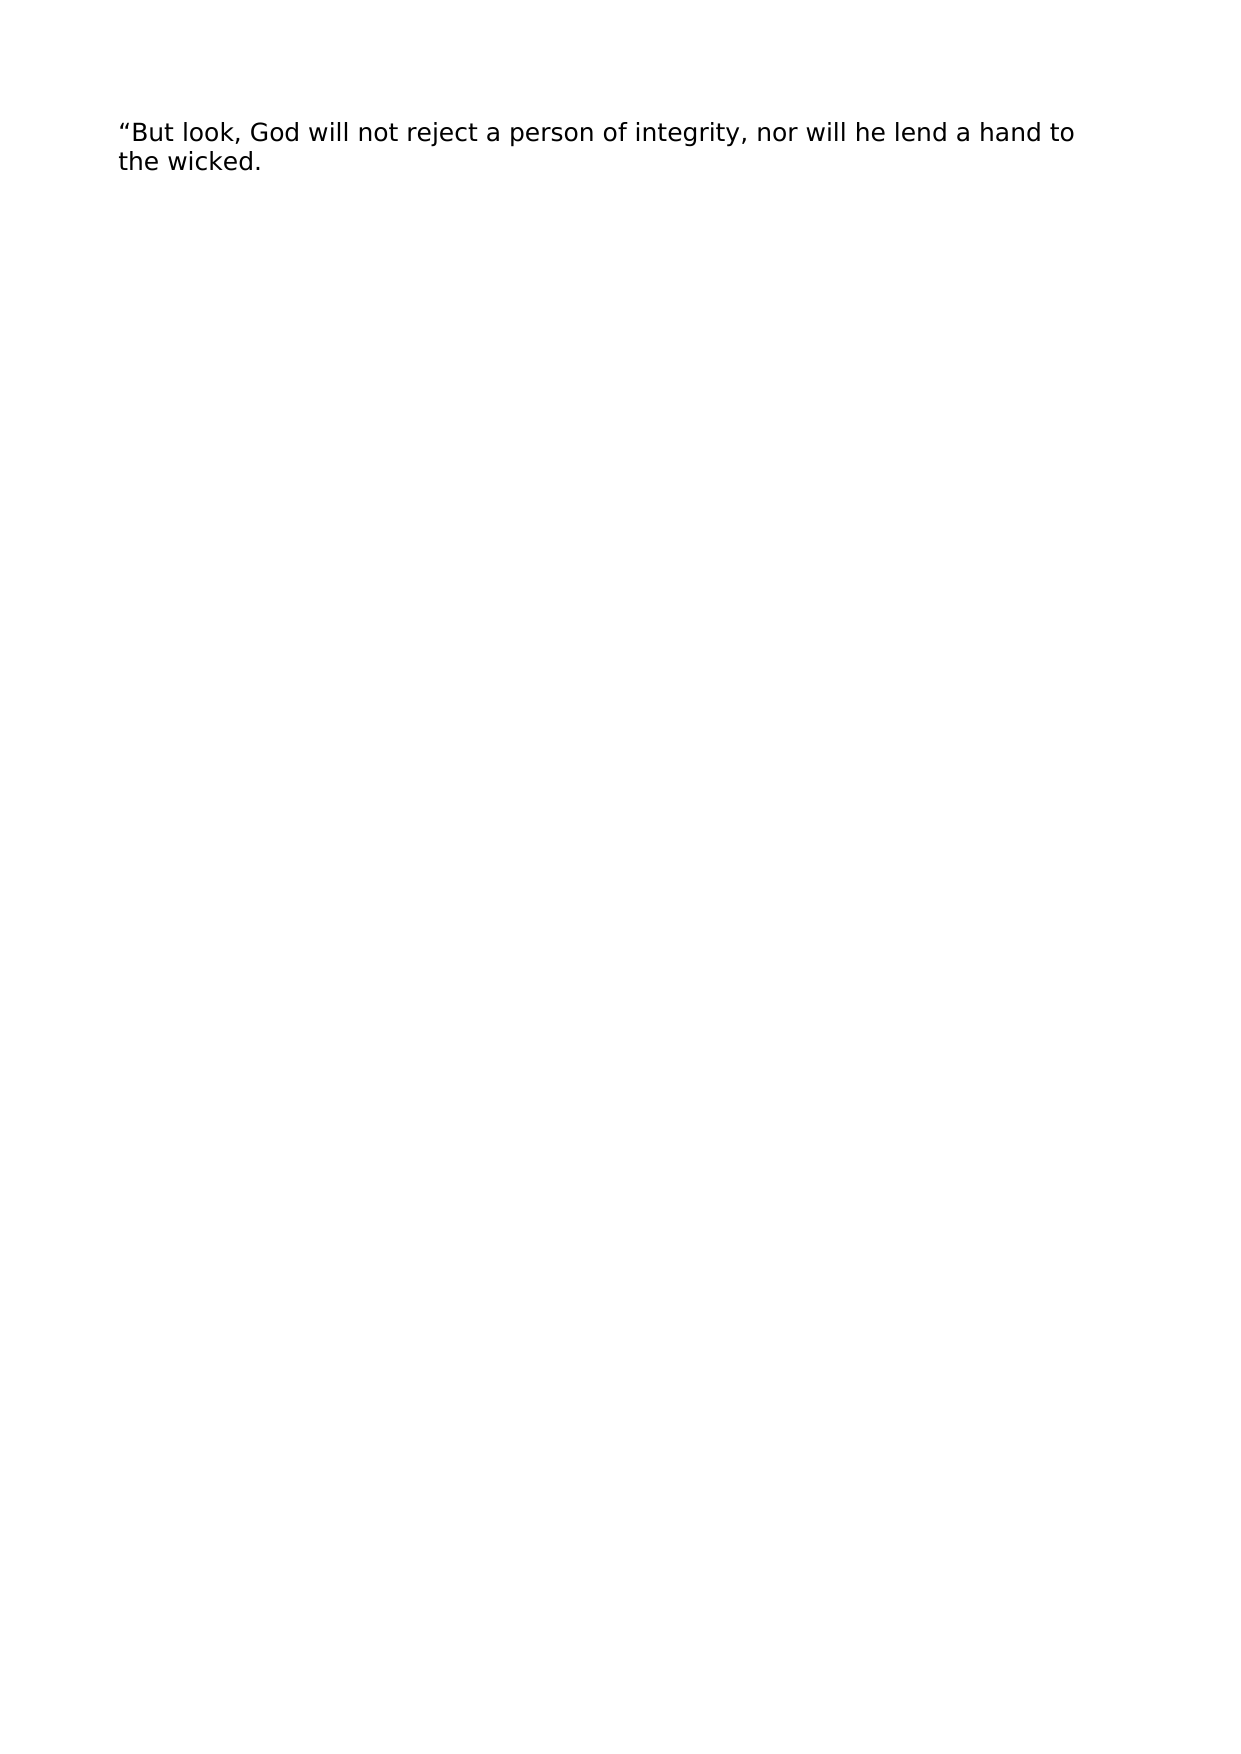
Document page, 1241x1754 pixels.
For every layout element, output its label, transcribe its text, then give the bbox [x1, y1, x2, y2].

text “But look, God will not reject a person of integrity, nor will he lend a hand to the wicked. [118, 118, 1122, 176]
